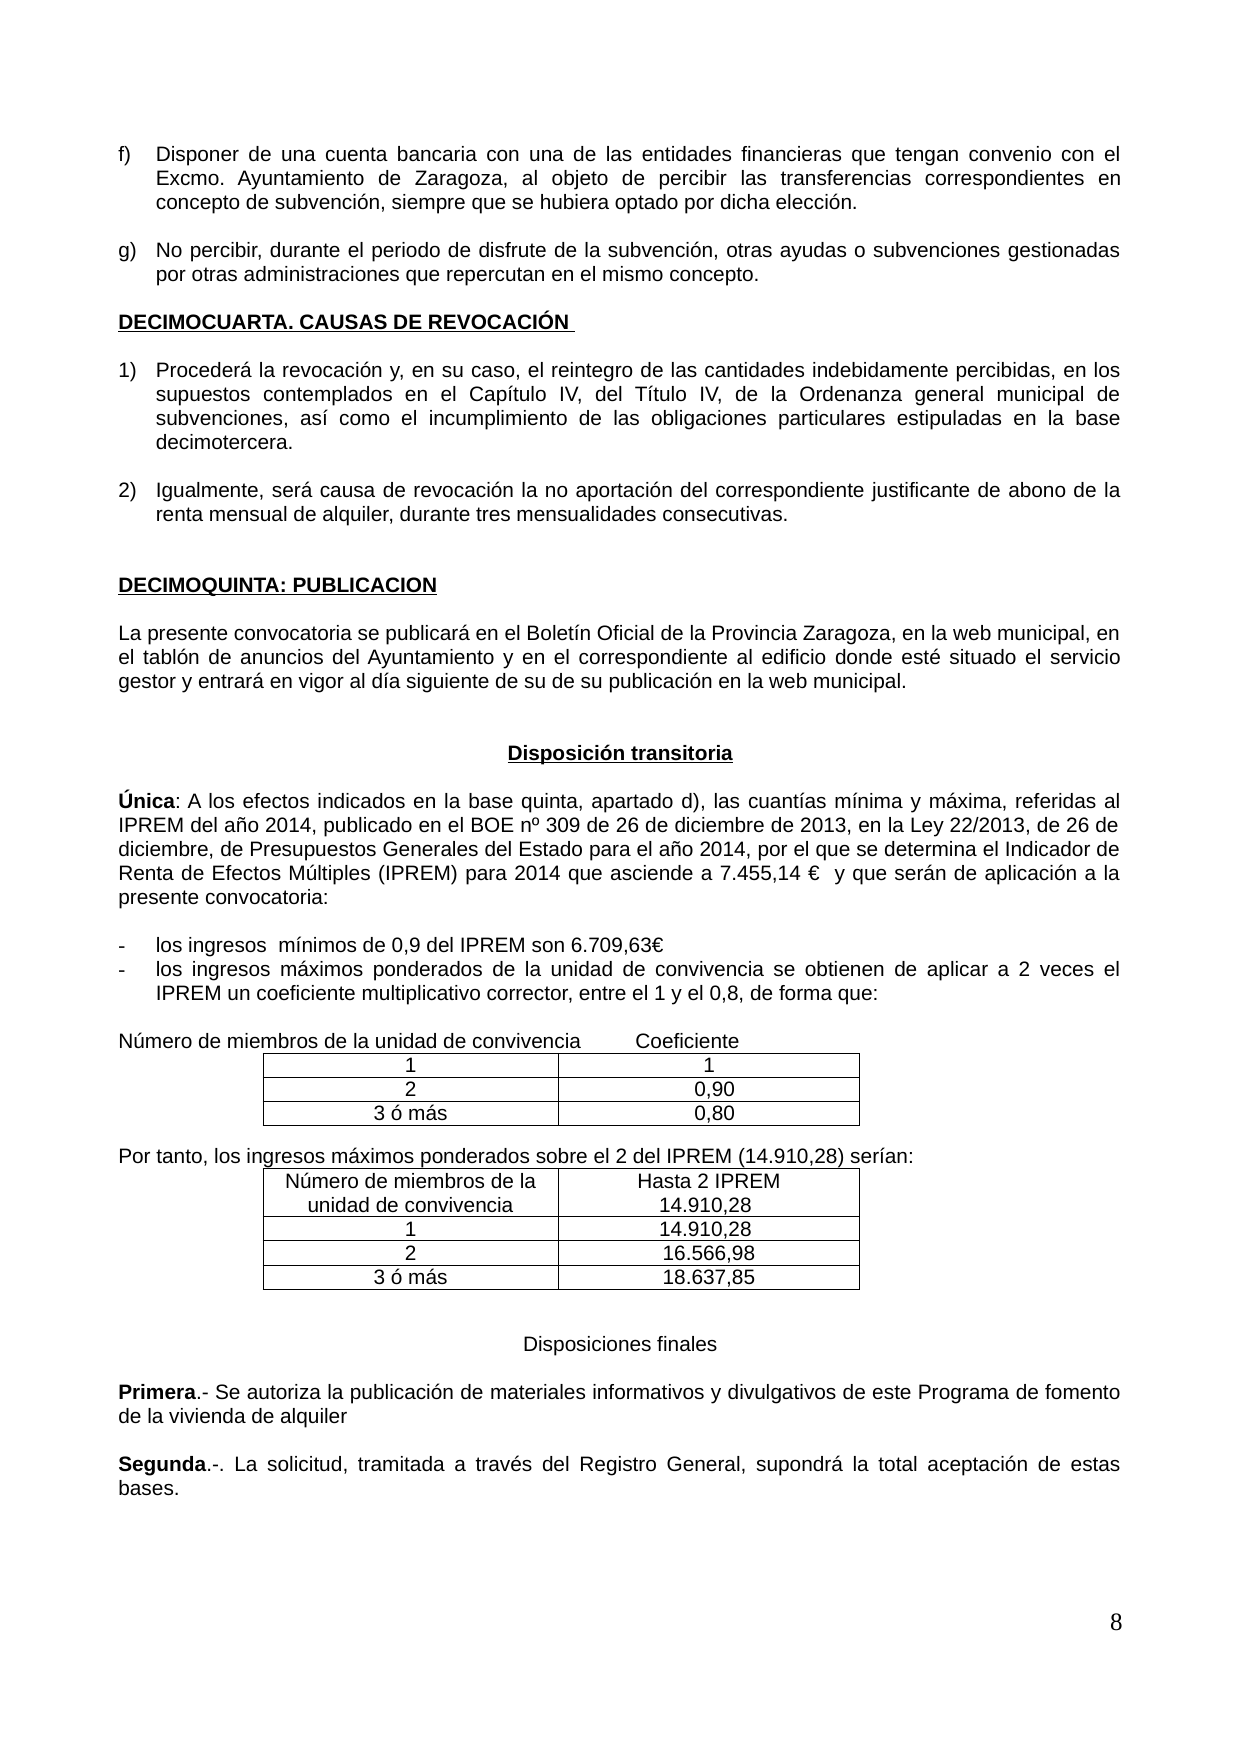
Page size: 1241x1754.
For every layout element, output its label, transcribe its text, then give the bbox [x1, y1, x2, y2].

text Única: A los efectos indicados en la base quinta, apartado d), las cuantías mínima y máxima, referidas al IPREM del año 2014, publicado en el BOE nº 309 de 26 de diciembre de 2013, en la Ley 22/2013, de 26 de diciembre, de Presupuestos Generales del Estado para el año 2014, por el que se determina el Indicador de Renta de Efectos Múltiples (IPREM) para 2014 que asciende a 7.455,14 € y que serán de aplicación a la presente convocatoria: [118, 789, 1122, 909]
table_cell 14.910,28 [559, 1217, 859, 1240]
list No percibir, durante el periodo de disfrute de la subvención, otras ayudas o subvenciones gestionadas por otras administraciones que repercutan en el mismo concepto. [118, 238, 1122, 286]
text Segunda.-. La solicitud, tramitada a través del Registro General, supondrá la total aceptación de estas bases. [118, 1452, 1122, 1499]
list Procederá la revocación y, en su caso, el reintegro de las cantidades indebidamente percibidas, en los supuestos contemplados en el Capítulo IV, del Título IV, de la Ordenanza general municipal de subvenciones, así como el incumplimiento de las obligaciones particulares estipuladas en la base decimotercera. [118, 358, 1122, 453]
list Disponer de una cuenta bancaria con una de las entidades financieras que tengan convenio con el Excmo. Ayuntamiento de Zaragoza, al objeto de percibir las transferencias correspondientes en concepto de subvención, siempre que se hubiera optado por dicha elección. [118, 142, 1122, 214]
table_cell 1 [264, 1217, 558, 1240]
table_header Número de miembros de la unidad de convivencia [264, 1169, 558, 1216]
table_cell 2 [264, 1241, 558, 1264]
text Por tanto, los ingresos máximos ponderados sobre el 2 del IPREM (14.910,28) serían: [118, 1144, 1122, 1168]
table_header 1 [264, 1054, 558, 1077]
text Número de miembros de la unidad de convivencia Coeficiente [118, 1029, 1122, 1053]
text DECIMOCUARTA. CAUSAS DE REVOCACIÓN [118, 310, 1122, 334]
table_cell 18.637,85 [559, 1266, 859, 1288]
table_header Hasta 2 IPREM 14.910,28 [559, 1169, 859, 1216]
table_cell 2 [264, 1078, 558, 1101]
table_cell 0,90 [559, 1078, 859, 1101]
text DECIMOQUINTA: PUBLICACION [118, 573, 1122, 597]
table_cell 0,80 [559, 1102, 859, 1125]
list los ingresos mínimos de 0,9 del IPREM son 6.709,63€ [118, 933, 1122, 957]
text Primera.- Se autoriza la publicación de materiales informativos y divulgativos de este Programa de fomento de la vivienda de alquiler [118, 1380, 1122, 1428]
table_header 1 [559, 1054, 859, 1077]
table_cell 3 ó más [264, 1266, 558, 1288]
table_cell 16.566,98 [559, 1241, 859, 1264]
text Disposición transitoria [118, 741, 1122, 765]
table_cell 3 ó más [264, 1102, 558, 1125]
text Disposiciones finales [118, 1332, 1122, 1356]
text La presente convocatoria se publicará en el Boletín Oficial de la Provincia Zaragoza, en la web municipal, en el tablón de anuncios del Ayuntamiento y en el correspondiente al edificio donde esté situado el servicio gestor y entrará en vigor al día siguiente de su de su publicación en la web municipal. [118, 621, 1122, 693]
list los ingresos máximos ponderados de la unidad de convivencia se obtienen de aplicar a 2 veces el IPREM un coeficiente multiplicativo corrector, entre el 1 y el 0,8, de forma que: [118, 957, 1122, 1005]
list Igualmente, será causa de revocación la no aportación del correspondiente justificante de abono de la renta mensual de alquiler, durante tres mensualidades consecutivas. [118, 477, 1122, 525]
